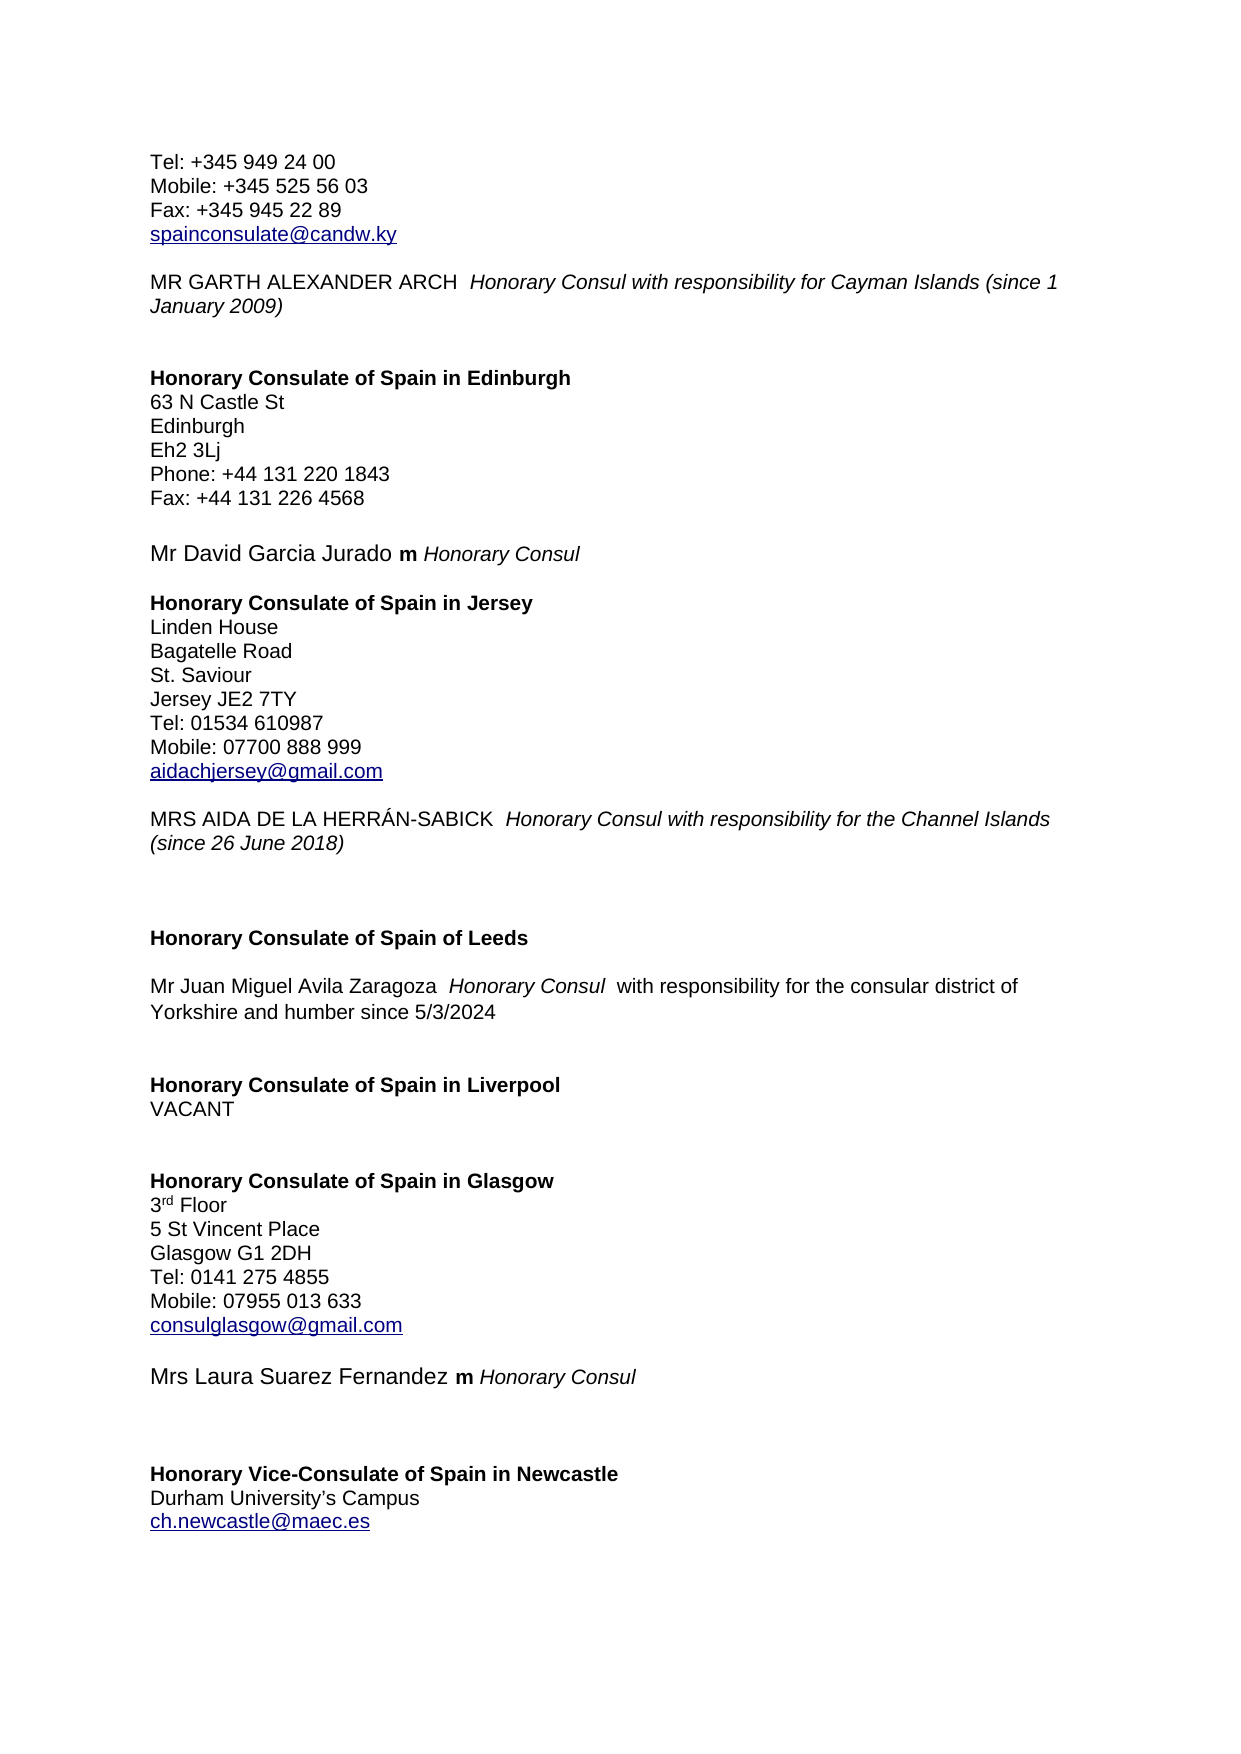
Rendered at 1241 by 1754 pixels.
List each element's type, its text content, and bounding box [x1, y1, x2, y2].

text spainconsulate@candw.ky [150, 222, 1090, 246]
text Mr Juan Miguel Avila Zaragoza Honorary Consul with responsibility for the consular district of Yorkshire and humber since 5/3/2024 [150, 974, 1090, 1024]
text 5 St Vincent Place [150, 1217, 1090, 1241]
text Tel: 0141 275 4855 [150, 1265, 1090, 1289]
text consulglasgow@gmail.com [150, 1313, 1090, 1337]
text Jersey JE2 7TY [150, 687, 1090, 711]
text Honorary Consulate of Spain in Liverpool [150, 1073, 1090, 1097]
text Fax: +345 945 22 89 [150, 198, 1090, 222]
text Bagatelle Road [150, 639, 1090, 663]
text Edinburgh [150, 413, 1090, 437]
text Honorary Consulate of Spain in Edinburgh [150, 366, 1090, 389]
text MR GARTH ALEXANDER ARCH Honorary Consul with responsibility for Cayman Islands (since 1 January 2009) [150, 270, 1090, 318]
text Mobile: +345 525 56 03 [150, 174, 1090, 198]
text Honorary Consulate of Spain in Glasgow [150, 1169, 1090, 1193]
text Mobile: 07955 013 633 [150, 1289, 1090, 1313]
text Tel: 01534 610987 [150, 711, 1090, 734]
text VACANT [150, 1097, 1090, 1121]
text Glasgow G1 2DH [150, 1241, 1090, 1265]
text Phone: +44 131 220 1843 [150, 461, 1090, 485]
text Mrs Laura Suarez Fernandez m Honorary Consul [150, 1361, 1090, 1389]
text aidachjersey@gmail.com [150, 758, 1090, 782]
text St. Saviour [150, 663, 1090, 687]
text 3rd Floor [150, 1193, 1090, 1217]
text Mobile: 07700 888 999 [150, 734, 1090, 758]
text Tel: +345 949 24 00 [150, 150, 1090, 174]
text 63 N Castle St [150, 389, 1090, 413]
text MRS AIDA DE LA HERRÁN-SABICK Honorary Consul with responsibility for the Channel Islands (since 26 June 2018) [150, 806, 1090, 854]
text Mr David Garcia Jurado m Honorary Consul [150, 538, 1090, 567]
text Durham University’s Campus [150, 1485, 1090, 1509]
text Honorary Consulate of Spain of Leeds [150, 926, 1090, 950]
text Honorary Vice-Consulate of Spain in Newcastle [150, 1461, 1090, 1485]
text ch.newcastle@maec.es [150, 1509, 1090, 1533]
text Eh2 3Lj [150, 437, 1090, 461]
text Linden House [150, 615, 1090, 639]
text Fax: +44 131 226 4568 [150, 485, 1090, 509]
text Honorary Consulate of Spain in Jersey [150, 591, 1090, 615]
